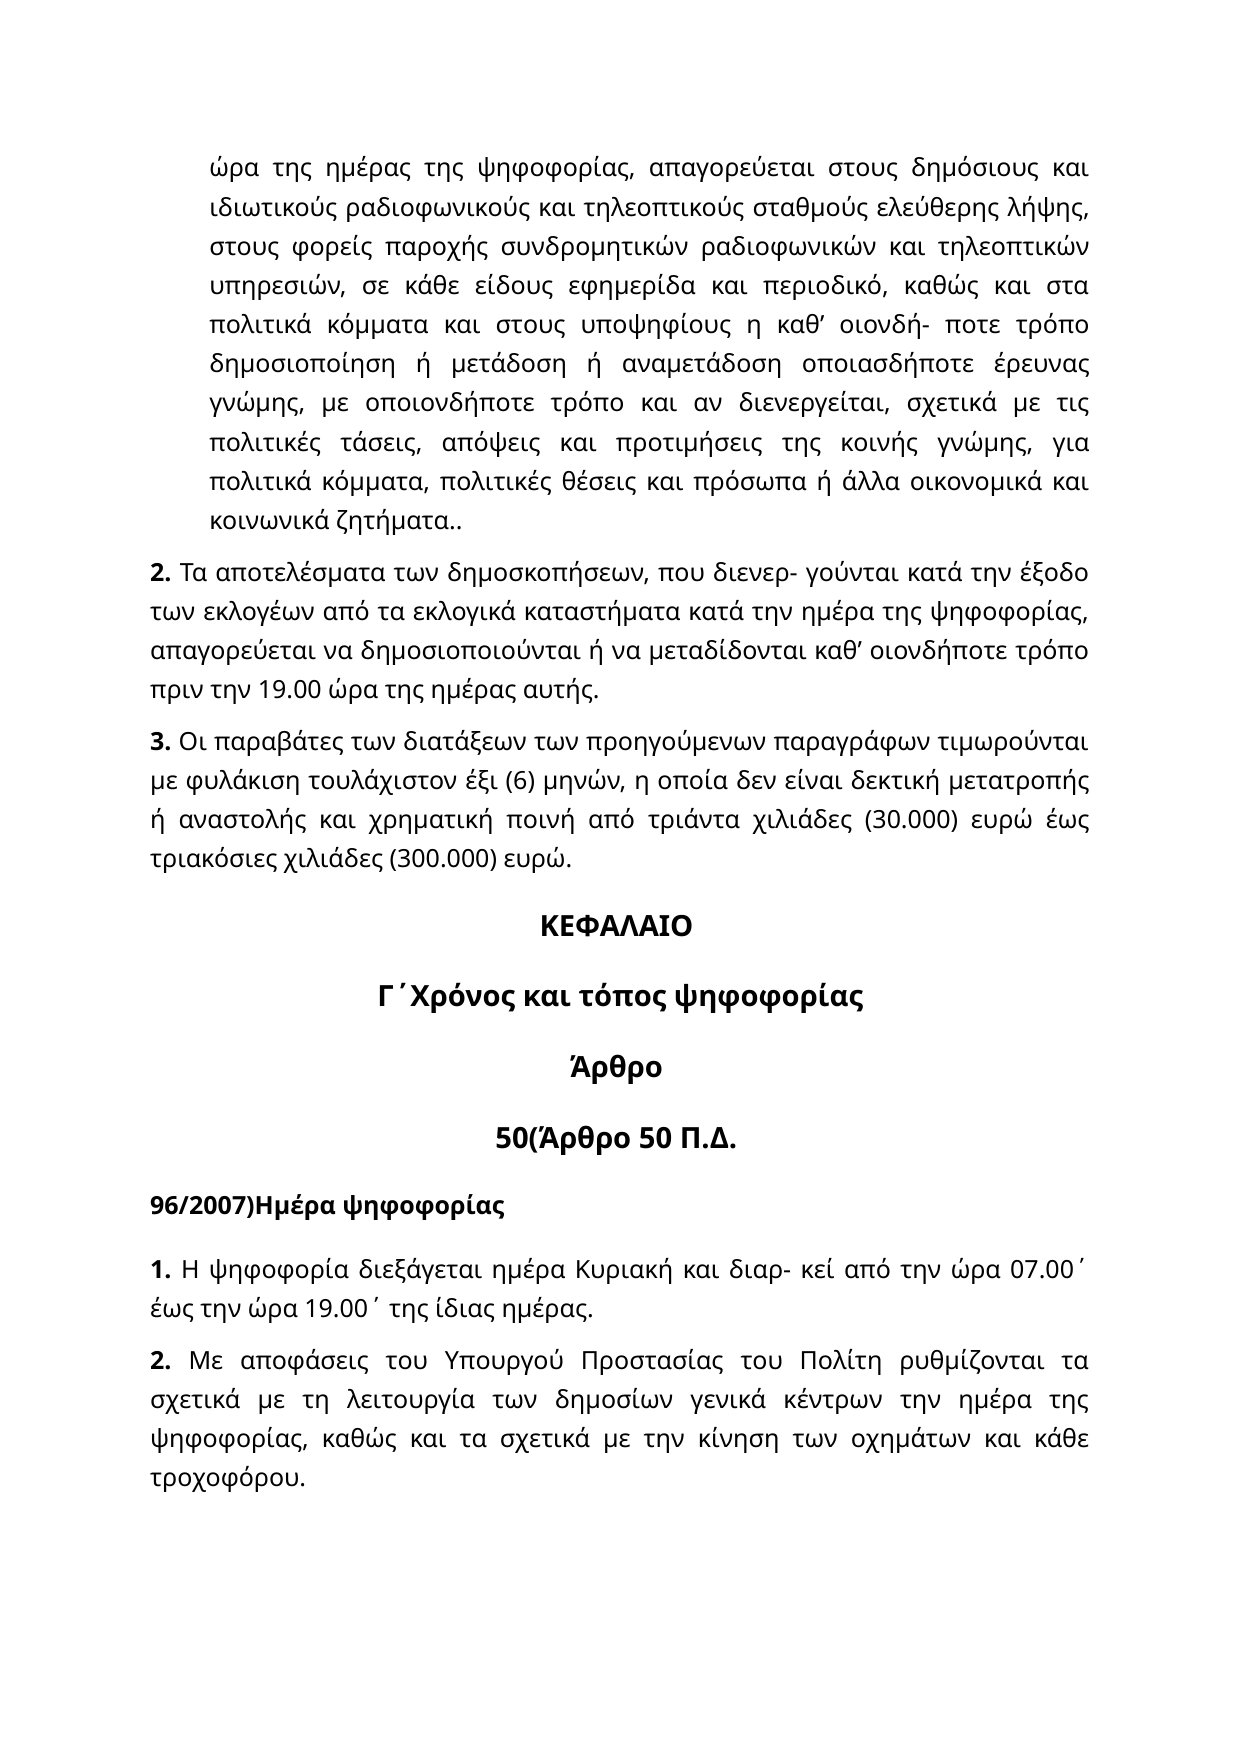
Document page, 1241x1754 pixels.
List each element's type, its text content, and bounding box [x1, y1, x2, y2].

subtitle Γ΄Χρόνος και τόπος ψηφοφορίας [150, 976, 1090, 1015]
subtitle ΚΕΦΑΛΑΙΟ [150, 905, 1090, 945]
text 3. Οι παραβάτες των διατάξεων των προηγούμενων παραγράφων τιμωρούνται με φυλάκιση τουλάχιστον έξι (6) μηνών, η οποία δεν είναι δεκτική μετατροπής ή αναστολής και χρηματική ποινή από τριάντα χιλιάδες (30.000) ευρώ έως τριακόσιες χιλιάδες (300.000) ευρώ. [150, 723, 1090, 875]
text 2. Με αποφάσεις του Υπουργού Προστασίας του Πολίτη ρυθμίζονται τα σχετικά με τη λειτουργία των δημοσίων γενικά κέντρων την ημέρα της ψηφοφορίας, καθώς και τα σχετικά με την κίνηση των οχημάτων και κάθε τροχοφόρου. [150, 1342, 1090, 1494]
subtitle 50(Άρθρο 50 Π.Δ. [150, 1117, 1090, 1157]
text 2. Τα αποτελέσματα των δημοσκοπήσεων, που διενερ- γούνται κατά την έξοδο των εκλογέων από τα εκλογικά καταστήματα κατά την ημέρα της ψηφοφορίας, απαγορεύεται να δημοσιοποιούνται ή να μεταδίδονται καθ’ οιονδήποτε τρόπο πριν την 19.00 ώρα της ημέρας αυτής. [150, 554, 1090, 706]
text 96/2007)Ημέρα ψηφοφορίας [150, 1187, 1090, 1222]
text 1. Η ψηφοφορία διεξάγεται ημέρα Κυριακή και διαρ- κεί από την ώρα 07.00΄ έως την ώρα 19.00΄ της ίδιας ημέρας. [150, 1252, 1090, 1325]
list ώρα της ημέρας της ψηφοφορίας, απαγορεύεται στους δημόσιους και ιδιωτικούς ραδιοφωνικούς και τηλεοπτικούς σταθμούς ελεύθερης λήψης, στους φορείς παροχής συνδρομητικών ραδιοφωνικών και τηλεοπτικών υπηρεσιών, σε κάθε είδους εφημερίδα και περιοδικό, καθώς και στα πολιτικά κόμματα και στους υποψηφίους η καθ’ οιονδή- ποτε τρόπο δημοσιοποίηση ή μετάδοση ή αναμετάδοση οποιασδήποτε έρευνας γνώμης, με οποιονδήποτε τρόπο και αν διενεργείται, σχετικά με τις πολιτικές τάσεις, απόψεις και προτιμήσεις της κοινής γνώμης, για πολιτικά κόμματα, πολιτικές θέσεις και πρόσωπα ή άλλα οικονομικά και κοινωνικά ζητήματα.. [150, 150, 1090, 537]
subtitle Άρθρο [150, 1046, 1090, 1086]
